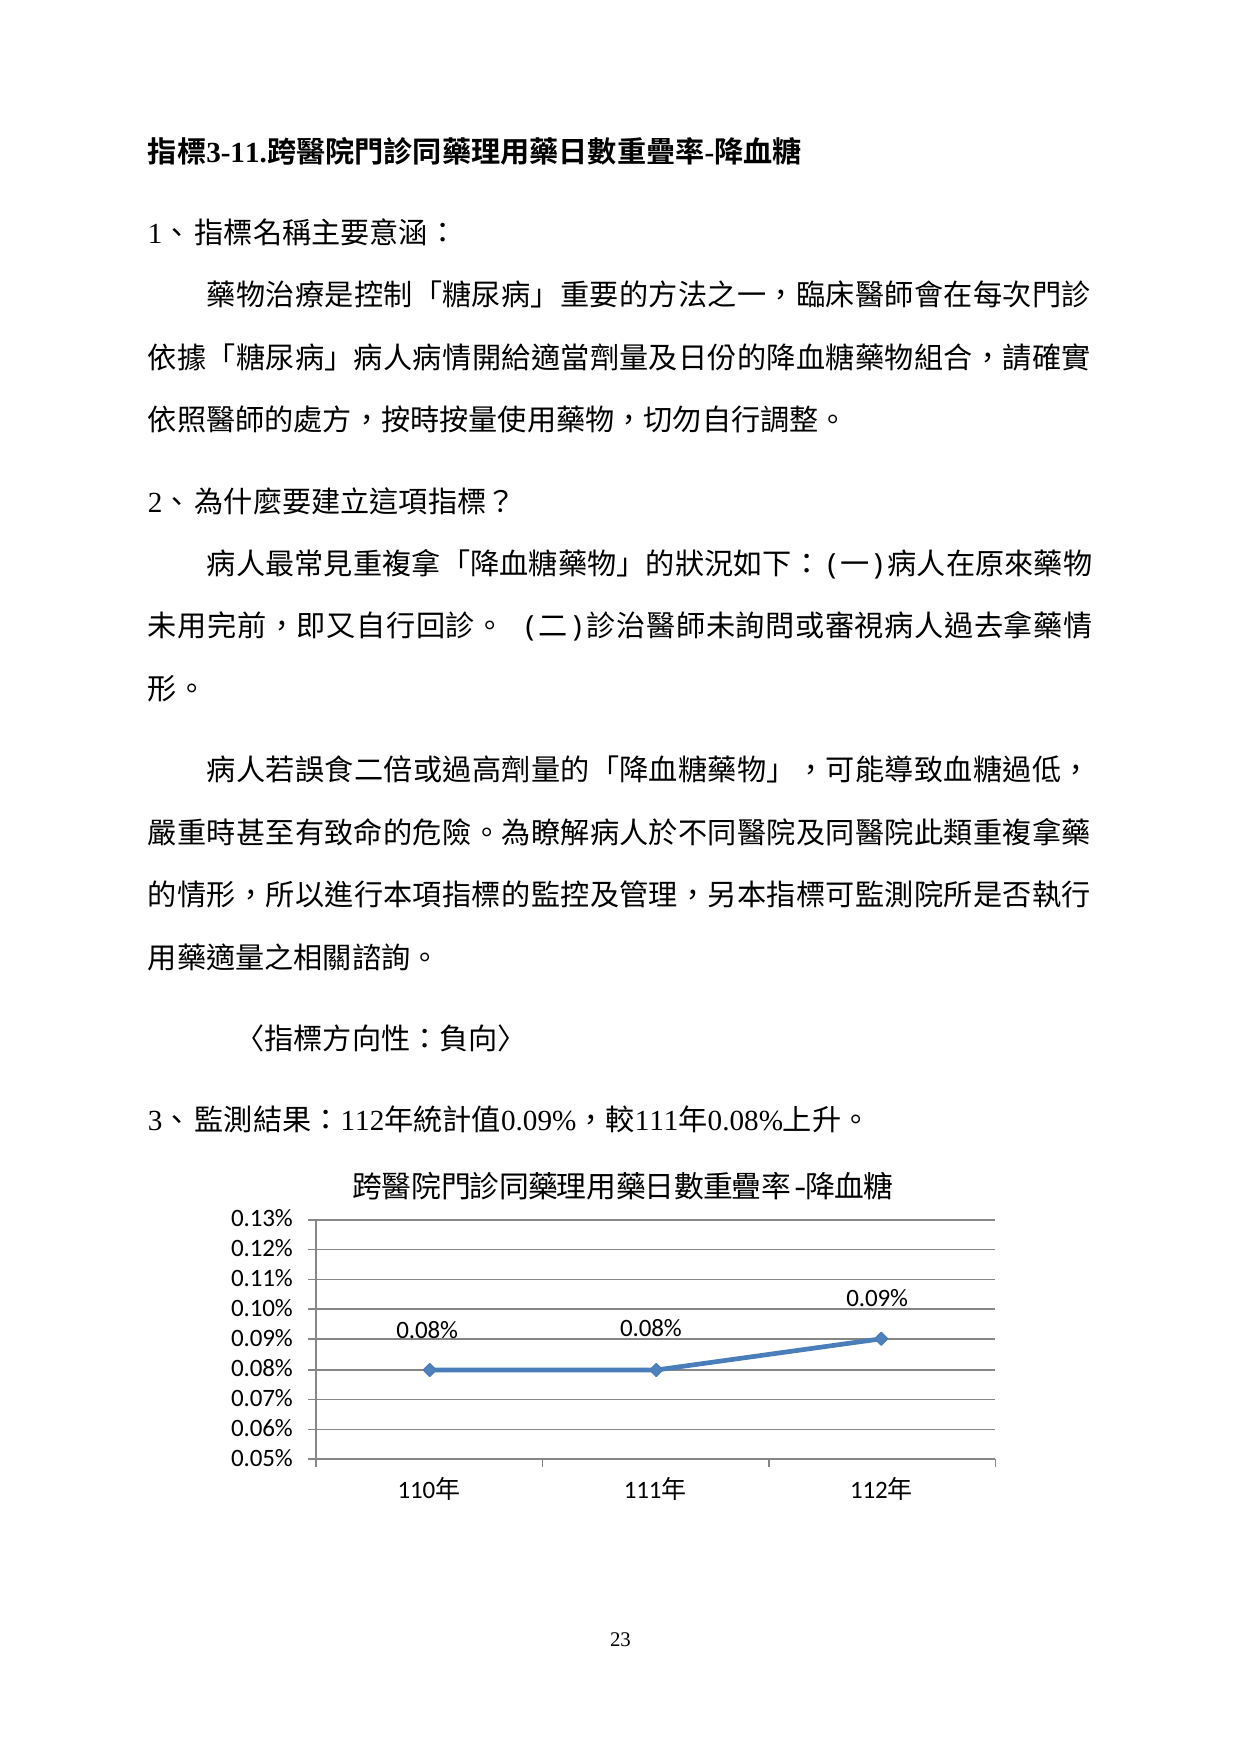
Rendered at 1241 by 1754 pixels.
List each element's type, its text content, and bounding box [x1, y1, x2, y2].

text 病人若誤食二倍或過高劑量的「降血糖藥物」，可能導致血糖過低，嚴重時甚至有致命的危險。為瞭解病人於不同醫院及同醫院此類重複拿藥的情形，所以進行本項指標的監控及管理，另本指標可監測院所是否執行用藥適量之相關諮詢。 [148, 726, 1092, 976]
text 藥物治療是控制「糖尿病」重要的方法之一，臨床醫師會在每次門診依據「糖尿病」病人病情開給適當劑量及日份的降血糖藥物組合，請確實依照醫師的處方，按時按量使用藥物，切勿自行調整。 [148, 251, 1092, 439]
list 為什麼要建立這項指標？ [148, 458, 1086, 520]
text 病人最常見重複拿「降血糖藥物」的狀況如下：(一)病人在原來藥物未用完前，即又自行回診。 (二)診治醫師未詢問或審視病人過去拿藥情形。 [148, 520, 1092, 708]
text 〈指標方向性：負向〉 [148, 995, 1092, 1058]
subtitle 指標3-11.跨醫院門診同藥理用藥日數重疊率-降血糖 [148, 108, 1086, 170]
list 監測結果：112年統計值0.09%，較111年0.08%上升。 [148, 1076, 1086, 1139]
list 指標名稱主要意涵： [148, 189, 1086, 251]
